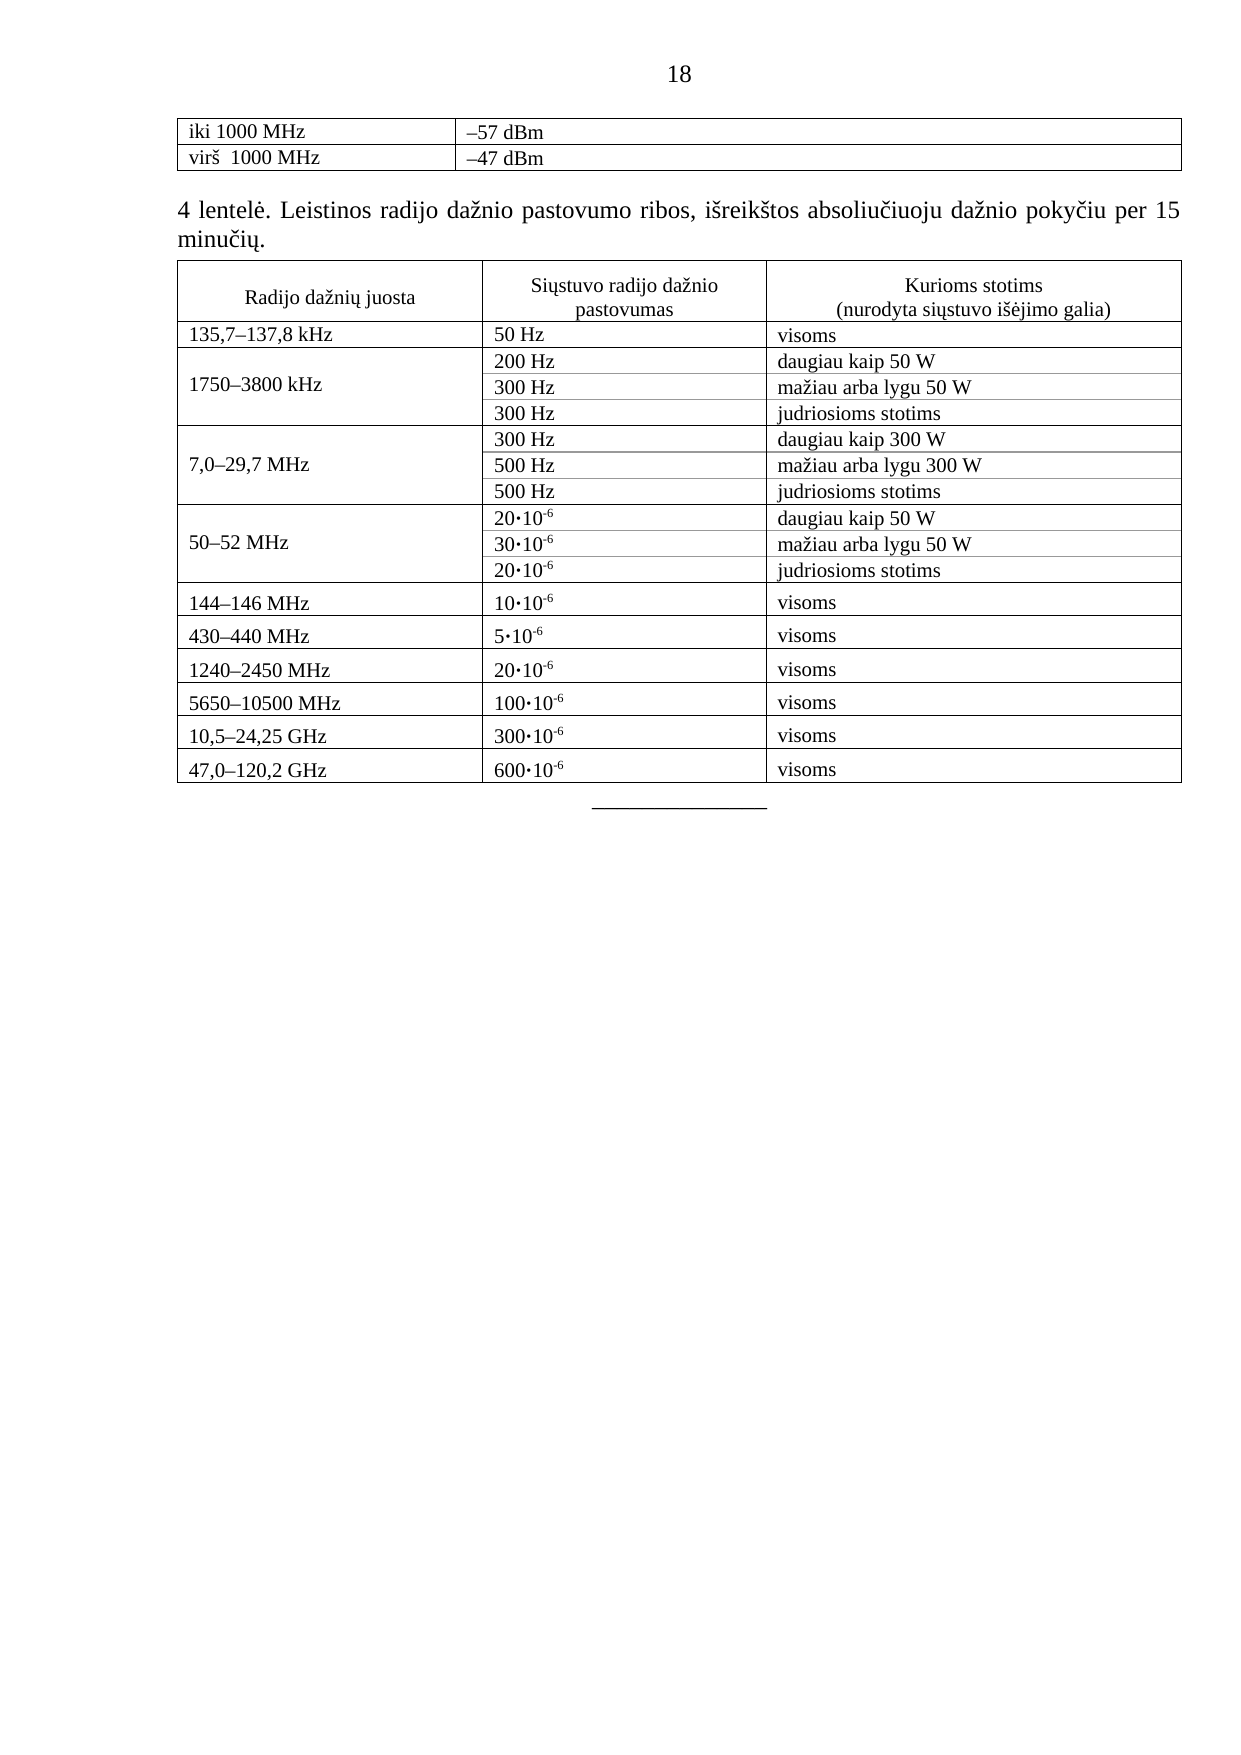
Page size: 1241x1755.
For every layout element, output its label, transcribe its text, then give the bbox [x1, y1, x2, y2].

table_cell iki 1000 MHz [178, 119, 455, 144]
table_cell 20·10-6 [483, 557, 766, 582]
text 4 lentelė. Leistinos radijo dažnio pastovumo ribos, išreikštos absoliučiuoju dažnio pokyčiu per 15 minučių. [177, 195, 1181, 253]
table_cell daugiau kaip 300 W [767, 426, 1181, 451]
table_cell –57 dBm [456, 119, 1181, 144]
table_cell 500 Hz [483, 453, 766, 477]
table_cell judriosioms stotims [767, 400, 1181, 425]
table_cell –47 dBm [456, 145, 1181, 170]
table_cell visoms [767, 322, 1181, 347]
table_cell daugiau kaip 50 W [767, 348, 1181, 373]
table_header Siųstuvo radijo dažnio pastovumas [483, 261, 766, 321]
table_cell visoms [767, 583, 1181, 615]
table_cell visoms [767, 683, 1181, 715]
table_cell 144–146 MHz [178, 583, 482, 615]
table_cell 7,0–29,7 MHz [178, 426, 482, 503]
table_cell 500 Hz [483, 479, 766, 503]
table_cell mažiau arba lygu 50 W [767, 374, 1181, 399]
table_cell visoms [767, 749, 1181, 782]
table_cell 50 Hz [483, 322, 766, 347]
table_cell 20·10-6 [483, 505, 766, 529]
table_header Kurioms stotims (nurodyta siųstuvo išėjimo galia) [767, 261, 1181, 321]
table_cell 5·10-6 [483, 616, 766, 648]
text ______________ [177, 783, 1181, 811]
table_cell judriosioms stotims [767, 479, 1181, 503]
table_cell 5650–10500 MHz [178, 683, 482, 715]
table_cell 30·10-6 [483, 531, 766, 556]
table_cell daugiau kaip 50 W [767, 505, 1181, 529]
table_cell mažiau arba lygu 300 W [767, 453, 1181, 477]
table_cell 1240–2450 MHz [178, 649, 482, 682]
table_cell 20·10-6 [483, 649, 766, 682]
table_cell 100·10-6 [483, 683, 766, 715]
table_cell 10·10-6 [483, 583, 766, 615]
table_header Radijo dažnių juosta [178, 261, 482, 321]
table_cell 50–52 MHz [178, 505, 482, 582]
table_cell 135,7–137,8 kHz [178, 322, 482, 347]
table_cell visoms [767, 716, 1181, 748]
table_cell 300·10-6 [483, 716, 766, 748]
table_cell visoms [767, 616, 1181, 648]
table_cell judriosioms stotims [767, 557, 1181, 582]
table_cell 47,0–120,2 GHz [178, 749, 482, 782]
table_cell 1750–3800 kHz [178, 348, 482, 425]
table_cell virš 1000 MHz [178, 145, 455, 170]
table_cell visoms [767, 649, 1181, 682]
table_cell 300 Hz [483, 400, 766, 425]
table_cell 430–440 MHz [178, 616, 482, 648]
table_cell mažiau arba lygu 50 W [767, 531, 1181, 556]
table_cell 300 Hz [483, 374, 766, 399]
table_cell 200 Hz [483, 348, 766, 373]
table_cell 300 Hz [483, 426, 766, 451]
table_cell 600·10-6 [483, 749, 766, 782]
table_cell 10,5–24,25 GHz [178, 716, 482, 748]
